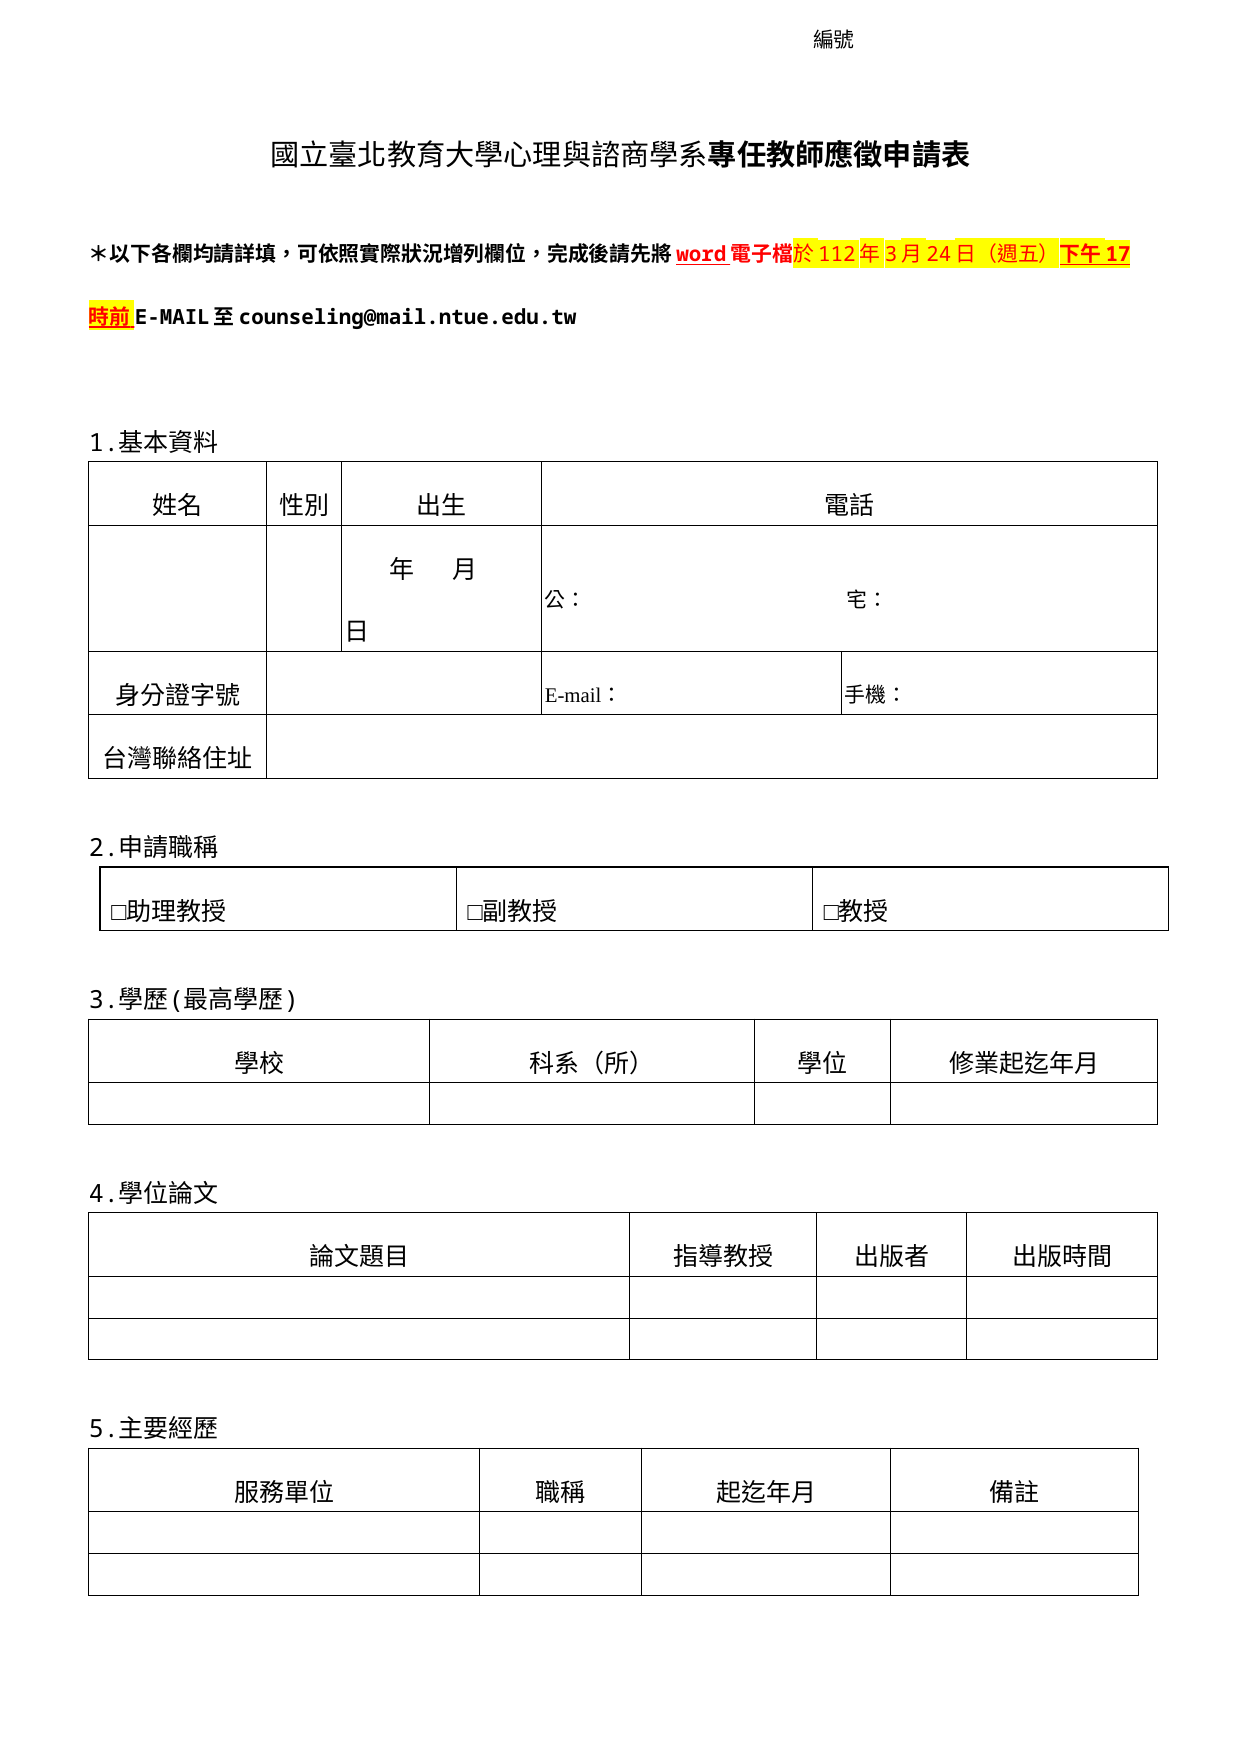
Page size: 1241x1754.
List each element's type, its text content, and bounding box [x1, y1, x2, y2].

table_header 論文題目 [89, 1213, 629, 1276]
table_cell [267, 652, 541, 714]
table_header 職稱 [480, 1449, 641, 1511]
table_header □助理教授 [101, 868, 456, 930]
table_header 姓名 [89, 462, 266, 525]
table_header 備註 [891, 1449, 1138, 1511]
table_cell [89, 1512, 479, 1553]
table_header 出生 [342, 462, 541, 525]
table_header 科系（所） [430, 1020, 754, 1082]
table_cell [267, 715, 1157, 778]
table_cell [967, 1277, 1157, 1317]
table_cell [891, 1083, 1157, 1124]
table_cell [480, 1512, 641, 1553]
table_cell [89, 1277, 629, 1317]
table_cell [817, 1277, 966, 1317]
table_header 出版者 [817, 1213, 966, 1276]
table_header 學校 [89, 1020, 429, 1082]
table_header 電話 [542, 462, 1157, 525]
table_cell [891, 1512, 1138, 1553]
table_cell 身分證字號 [89, 652, 266, 714]
table_cell [480, 1554, 641, 1594]
table_cell E-mail： [542, 652, 841, 714]
table_cell 台灣聯絡住址 [89, 715, 266, 778]
table_header □教授 [813, 868, 1168, 930]
text 4.學位論文 [89, 1150, 1152, 1212]
table_cell [267, 526, 341, 651]
table_cell [89, 1554, 479, 1594]
table_cell 手機： [842, 652, 1157, 714]
table_cell [967, 1319, 1157, 1359]
table_cell [89, 526, 266, 651]
table_cell [642, 1512, 890, 1553]
table_cell 年 月 日 [342, 526, 541, 651]
table_cell [89, 1319, 629, 1359]
text 2.申請職稱 [89, 804, 1152, 866]
table_cell [642, 1554, 890, 1594]
table_cell [817, 1319, 966, 1359]
table_cell [89, 1083, 429, 1124]
table_cell [630, 1277, 816, 1317]
table_cell [891, 1554, 1138, 1594]
text 5.主要經歷 [89, 1385, 1152, 1448]
table_header 學位 [755, 1020, 890, 1082]
table_header 修業起迄年月 [891, 1020, 1157, 1082]
table_header 指導教授 [630, 1213, 816, 1276]
table_cell [430, 1083, 754, 1124]
text ＊以下各欄均請詳填，可依照實際狀況增列欄位，完成後請先將word電子檔於112年3月24日（週五）下午17時前E-MAIL至counseling@mail.ntue.edu.tw [89, 211, 1152, 336]
text 3.學歷(最高學歷) [89, 956, 1152, 1018]
table_header 性別 [267, 462, 341, 525]
text 1.基本資料 [89, 399, 1152, 461]
table_header 服務單位 [89, 1449, 479, 1511]
table_header □副教授 [457, 868, 812, 930]
table_cell [630, 1319, 816, 1359]
text 國立臺北教育大學心理與諮商學系專任教師應徵申請表 [89, 131, 1152, 174]
table_header 起迄年月 [642, 1449, 890, 1511]
table_header 出版時間 [967, 1213, 1157, 1276]
table_cell [755, 1083, 890, 1124]
table_cell 公： 宅： [542, 526, 1157, 651]
